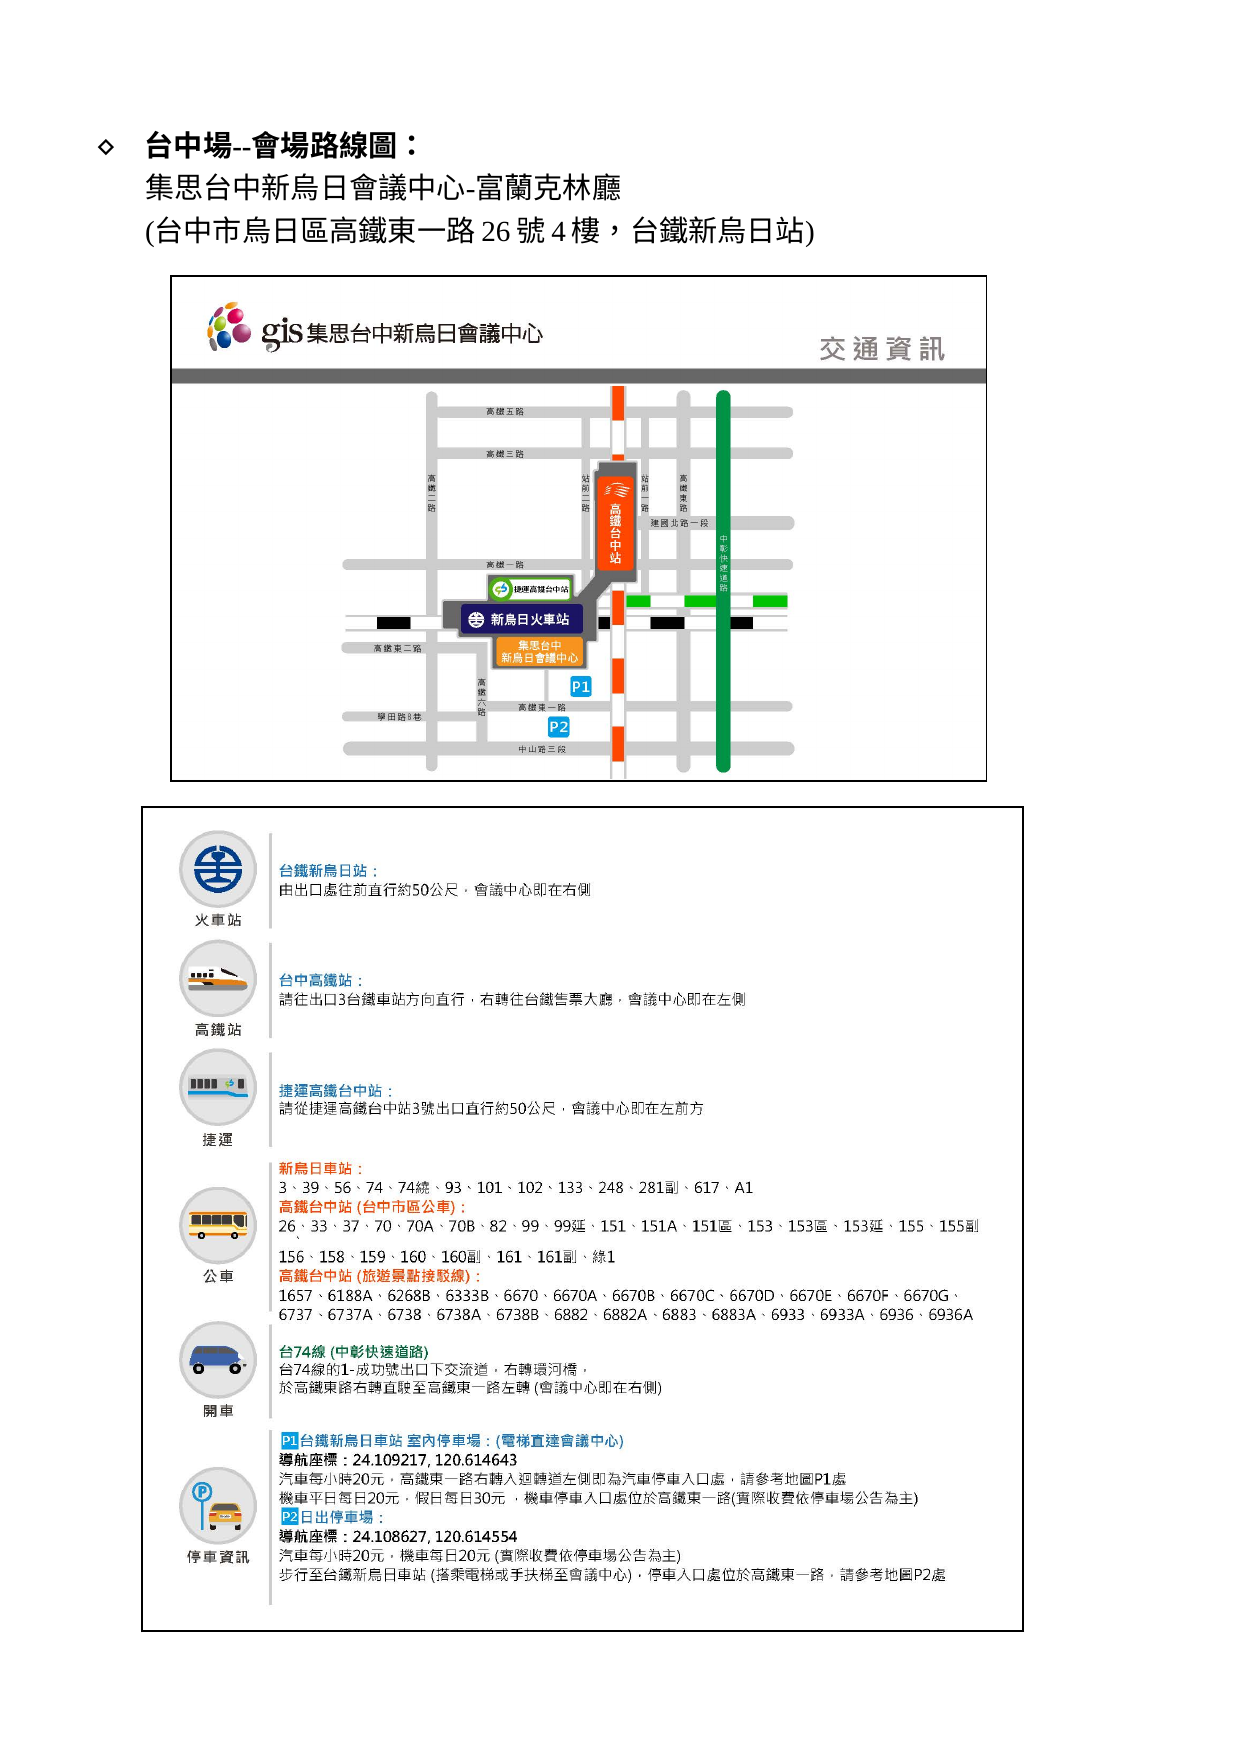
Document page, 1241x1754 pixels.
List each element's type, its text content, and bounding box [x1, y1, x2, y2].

list 台中場--會場路線圖： 集思台中新烏日會議中心-富蘭克林廳 (台中市烏日區高鐵東一路26號4樓，台鐵新烏日站) [94, 123, 1146, 249]
